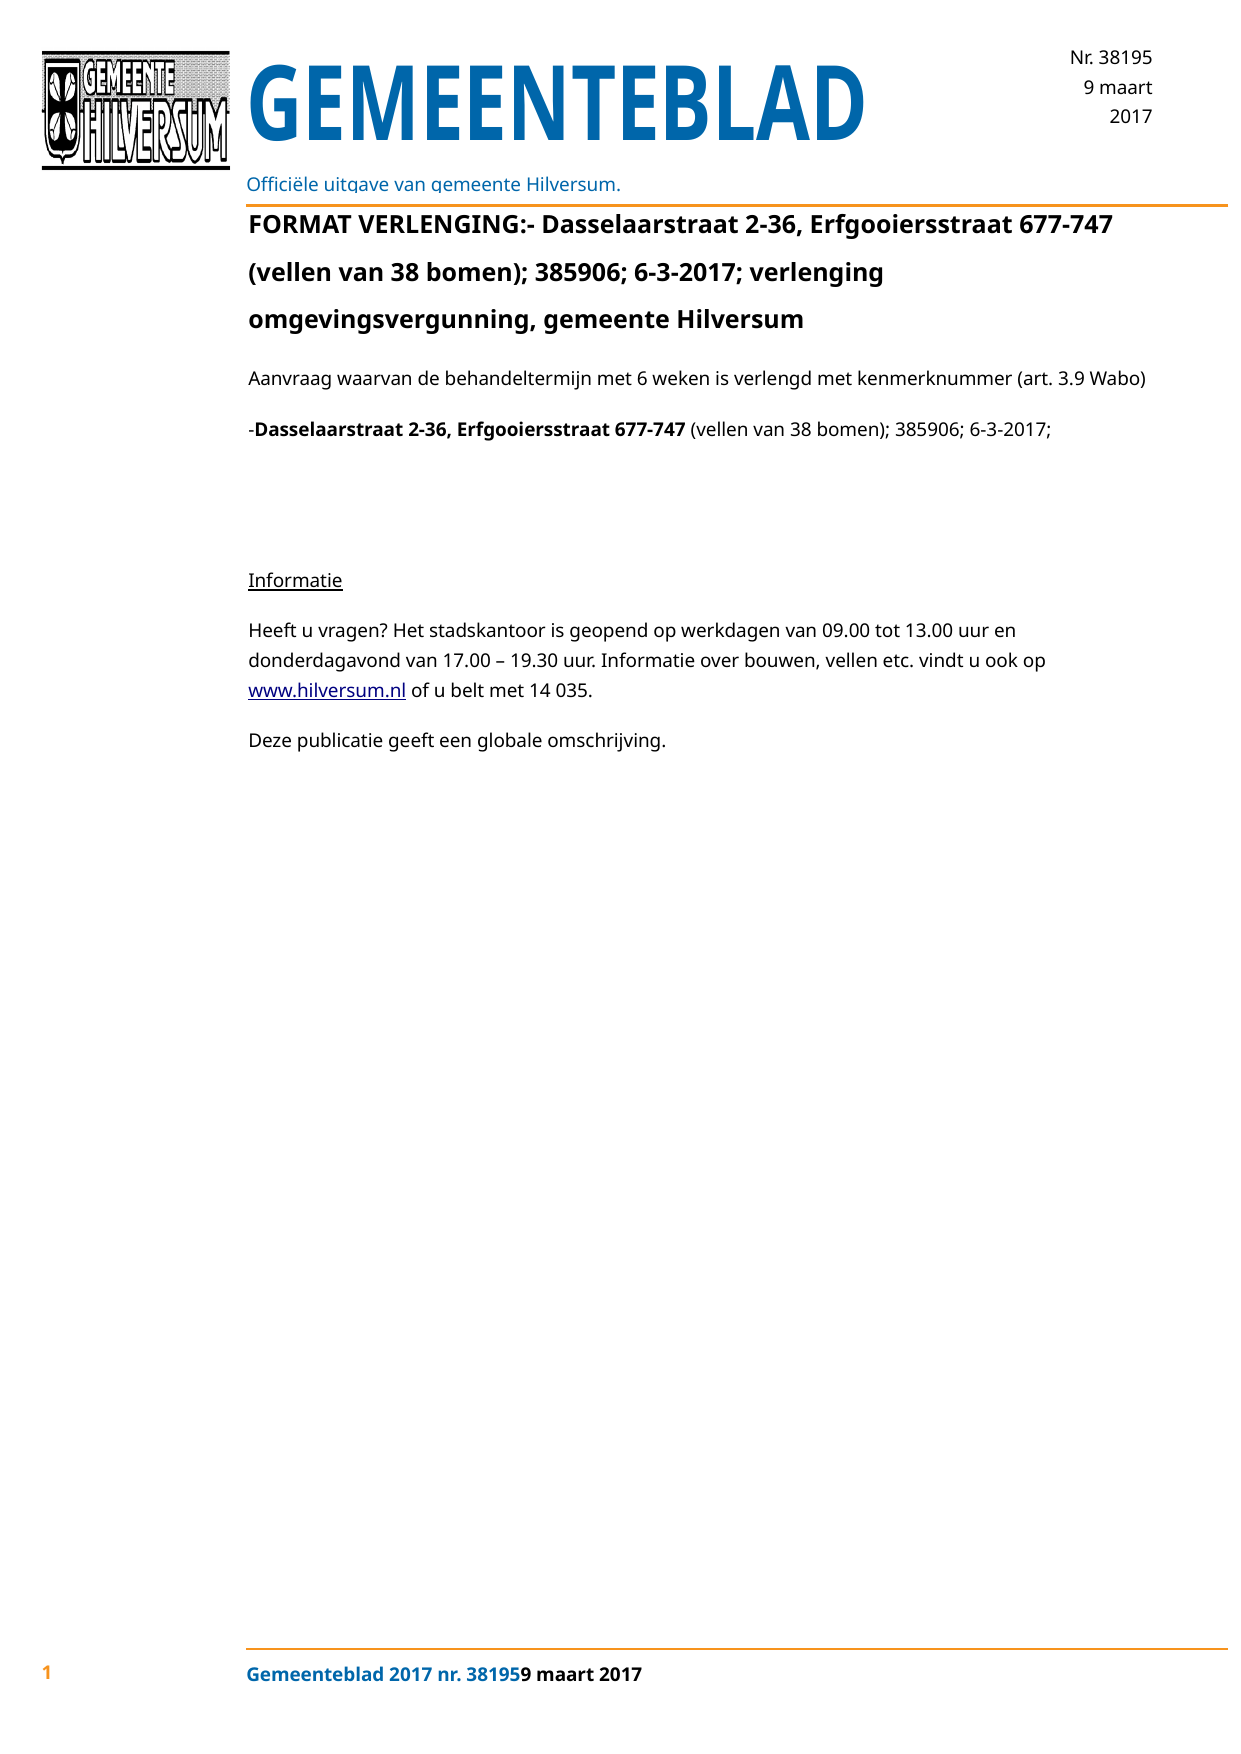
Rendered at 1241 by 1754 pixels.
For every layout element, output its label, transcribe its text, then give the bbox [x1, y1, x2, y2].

text -Dasselaarstraat 2-36, Erfgooiersstraat 677-747 (vellen van 38 bomen); 385906; 6-3-2017; [248, 416, 1152, 442]
text Deze publicatie geeft een globale omschrijving. [248, 727, 1152, 753]
text FORMAT VERLENGING:- Dasselaarstraat 2-36, Erfgooiersstraat 677-747 (vellen van 38 bomen); 385906; 6-3-2017; verlenging omgevingsvergunning, gemeente Hilversum [248, 207, 1152, 336]
text Heeft u vragen? Het stadskantoor is geopend op werkdagen van 09.00 tot 13.00 uur en donderdagavond van 17.00 – 19.30 uur. Informatie over bouwen, vellen etc. vindt u ook op www.hilversum.nl of u belt met 14 035. [248, 618, 1152, 702]
text Informatie [248, 567, 1152, 593]
text Aanvraag waarvan de behandeltermijn met 6 weken is verlengd met kenmerknummer (art. 3.9 Wabo) [248, 366, 1152, 391]
picture [41, 47, 231, 172]
